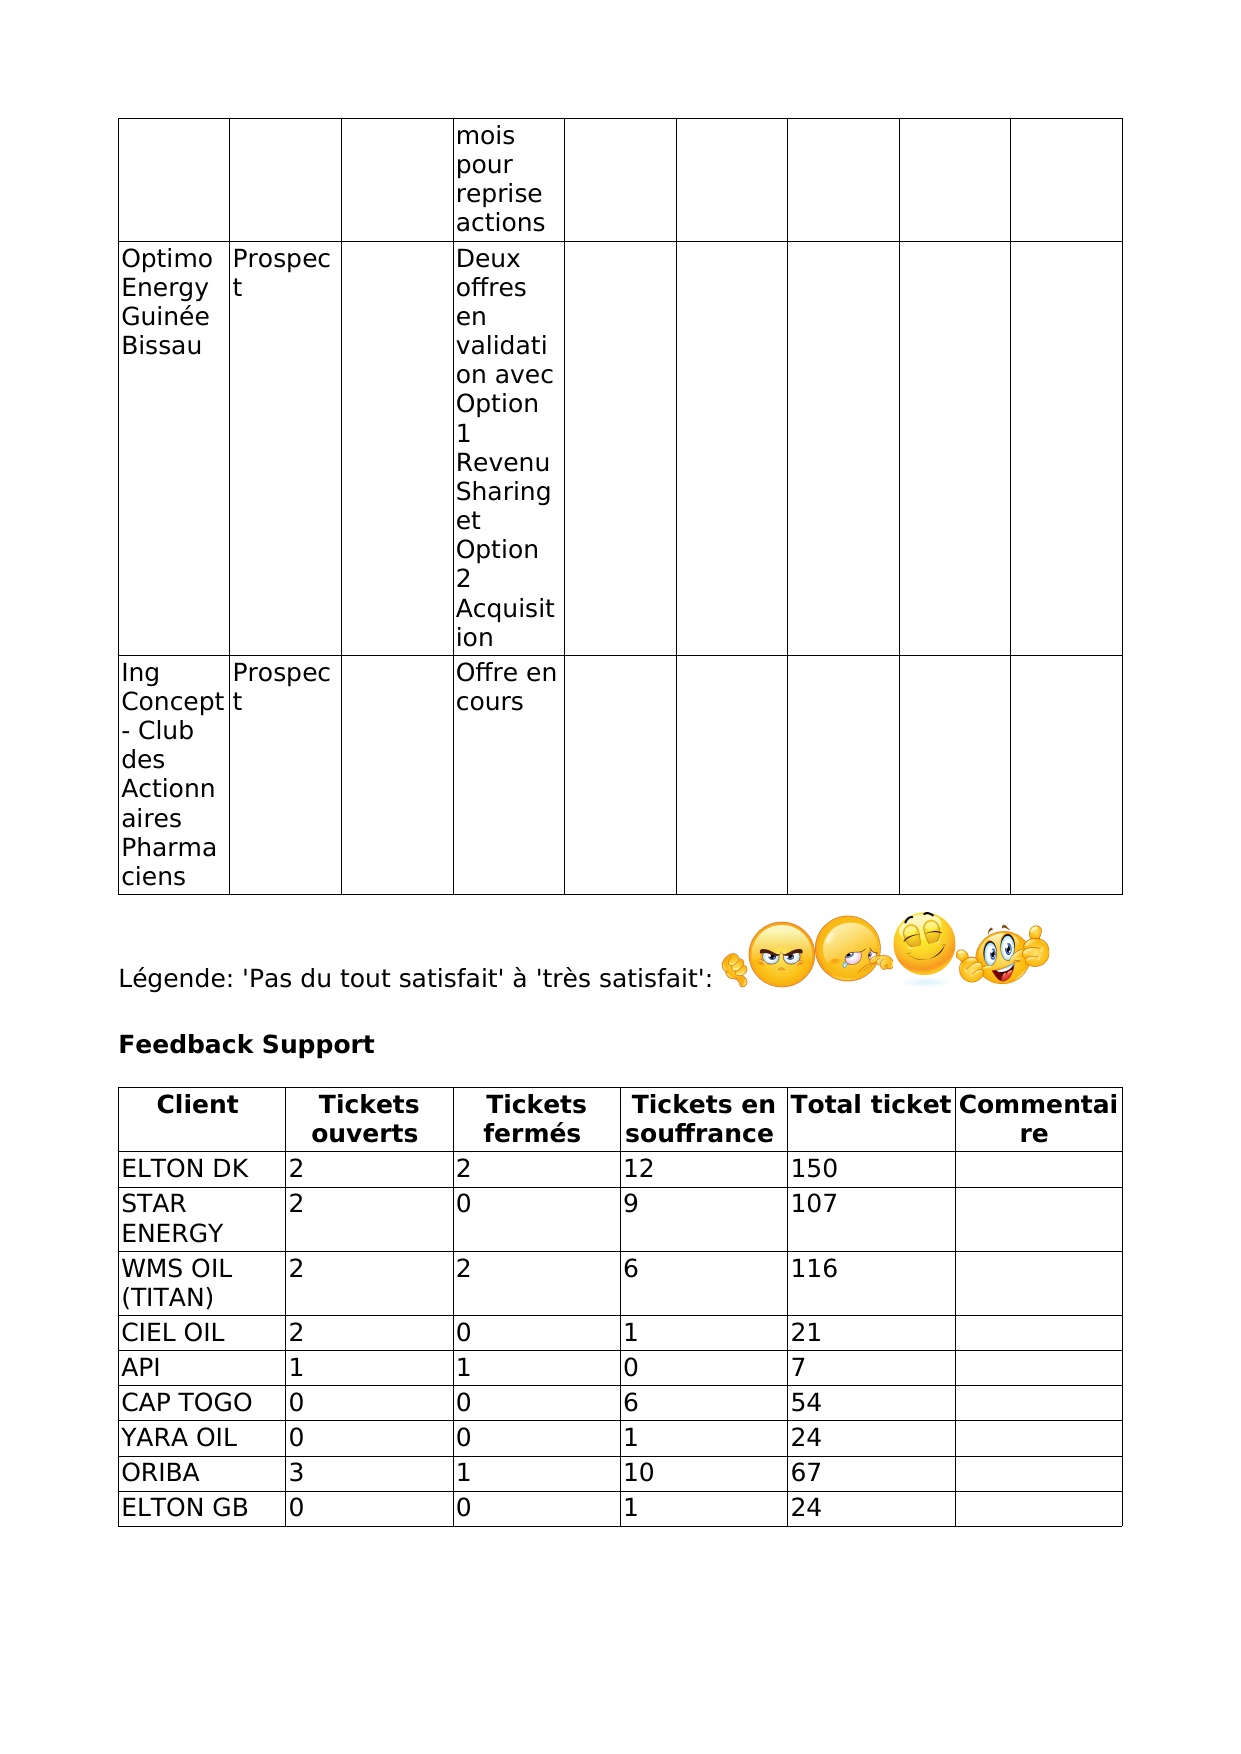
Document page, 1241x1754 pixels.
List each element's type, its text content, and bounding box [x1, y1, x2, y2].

table_cell [956, 1152, 1122, 1187]
table_header Commentaire [956, 1088, 1122, 1151]
table_cell YARA OIL [119, 1421, 285, 1456]
table_cell [788, 119, 899, 241]
table_cell Ing Concept - Club des Actionnaires Pharmaciens [119, 656, 229, 894]
table_cell [900, 656, 1010, 894]
table_cell [119, 119, 229, 241]
table_cell [956, 1351, 1122, 1385]
table_cell 1 [454, 1351, 620, 1385]
table_cell [1011, 656, 1122, 894]
table_cell 2 [286, 1188, 453, 1251]
picture [721, 909, 1050, 988]
table_cell [677, 656, 787, 894]
table_cell 24 [788, 1421, 955, 1456]
table_cell 21 [788, 1316, 955, 1350]
table_cell [1011, 119, 1122, 241]
table_cell [956, 1316, 1122, 1350]
table_cell 6 [621, 1386, 787, 1420]
table_cell CIEL OIL [119, 1316, 285, 1350]
table_cell 3 [286, 1457, 453, 1491]
table_header Total ticket [788, 1088, 955, 1151]
table_cell CAP TOGO [119, 1386, 285, 1420]
table_cell 6 [621, 1252, 787, 1315]
table_cell 0 [621, 1351, 787, 1385]
table_cell [956, 1188, 1122, 1251]
table_cell ELTON GB [119, 1492, 285, 1526]
table_cell [900, 242, 1010, 655]
table_cell [956, 1386, 1122, 1420]
table_cell 1 [621, 1316, 787, 1350]
table_cell 2 [286, 1316, 453, 1350]
table_cell Prospect [230, 656, 341, 894]
table_cell [230, 119, 341, 241]
table_cell [677, 119, 787, 241]
table_cell 1 [621, 1492, 787, 1526]
table_cell [900, 119, 1010, 241]
table_cell 2 [286, 1152, 453, 1187]
table_cell 0 [454, 1492, 620, 1526]
table_cell 10 [621, 1457, 787, 1491]
table_cell STAR ENERGY [119, 1188, 285, 1251]
table_cell 1 [454, 1457, 620, 1491]
table_header Tickets ouverts [286, 1088, 453, 1151]
table_cell 24 [788, 1492, 955, 1526]
table_cell 7 [788, 1351, 955, 1385]
table_header Tickets fermés [454, 1088, 620, 1151]
subtitle Feedback Support [118, 1031, 1122, 1060]
table_cell [956, 1492, 1122, 1526]
text Légende: 'Pas du tout satisfait' à 'très satisfait': [118, 909, 1122, 993]
table_cell 0 [286, 1492, 453, 1526]
table_cell 67 [788, 1457, 955, 1491]
table_cell [1011, 242, 1122, 655]
table_cell 12 [621, 1152, 787, 1187]
table_cell Prospect [230, 242, 341, 655]
table_cell ORIBA [119, 1457, 285, 1491]
table_cell [956, 1457, 1122, 1491]
table_cell [565, 656, 676, 894]
table_cell 150 [788, 1152, 955, 1187]
table_cell [342, 119, 453, 241]
table_cell 1 [286, 1351, 453, 1385]
table_cell ELTON DK [119, 1152, 285, 1187]
table_cell WMS OIL (TITAN) [119, 1252, 285, 1315]
table_cell 0 [286, 1386, 453, 1420]
table_cell mois pour reprise actions [454, 119, 564, 241]
table_cell 0 [454, 1188, 620, 1251]
table_cell [956, 1252, 1122, 1315]
table_cell [788, 656, 899, 894]
table_cell 2 [454, 1252, 620, 1315]
table_cell 9 [621, 1188, 787, 1251]
table_cell 2 [454, 1152, 620, 1187]
table_cell Deux offres en validation avec Option 1 Revenu Sharing et Option 2 Acquisition [454, 242, 564, 655]
table_cell 1 [621, 1421, 787, 1456]
table_cell 0 [286, 1421, 453, 1456]
table_cell 54 [788, 1386, 955, 1420]
table_cell [565, 119, 676, 241]
table_cell Offre en cours [454, 656, 564, 894]
table_header Client [119, 1088, 285, 1151]
table_cell 0 [454, 1316, 620, 1350]
table_cell Optimo Energy Guinée Bissau [119, 242, 229, 655]
table_cell [956, 1421, 1122, 1456]
table_cell 0 [454, 1386, 620, 1420]
table_cell API [119, 1351, 285, 1385]
table_cell 116 [788, 1252, 955, 1315]
table_header Tickets en souffrance [621, 1088, 787, 1151]
table_cell [565, 242, 676, 655]
table_cell 0 [454, 1421, 620, 1456]
table_cell 2 [286, 1252, 453, 1315]
table_cell [342, 656, 453, 894]
table_cell [342, 242, 453, 655]
table_cell [677, 242, 787, 655]
table_cell [788, 242, 899, 655]
table_cell 107 [788, 1188, 955, 1251]
